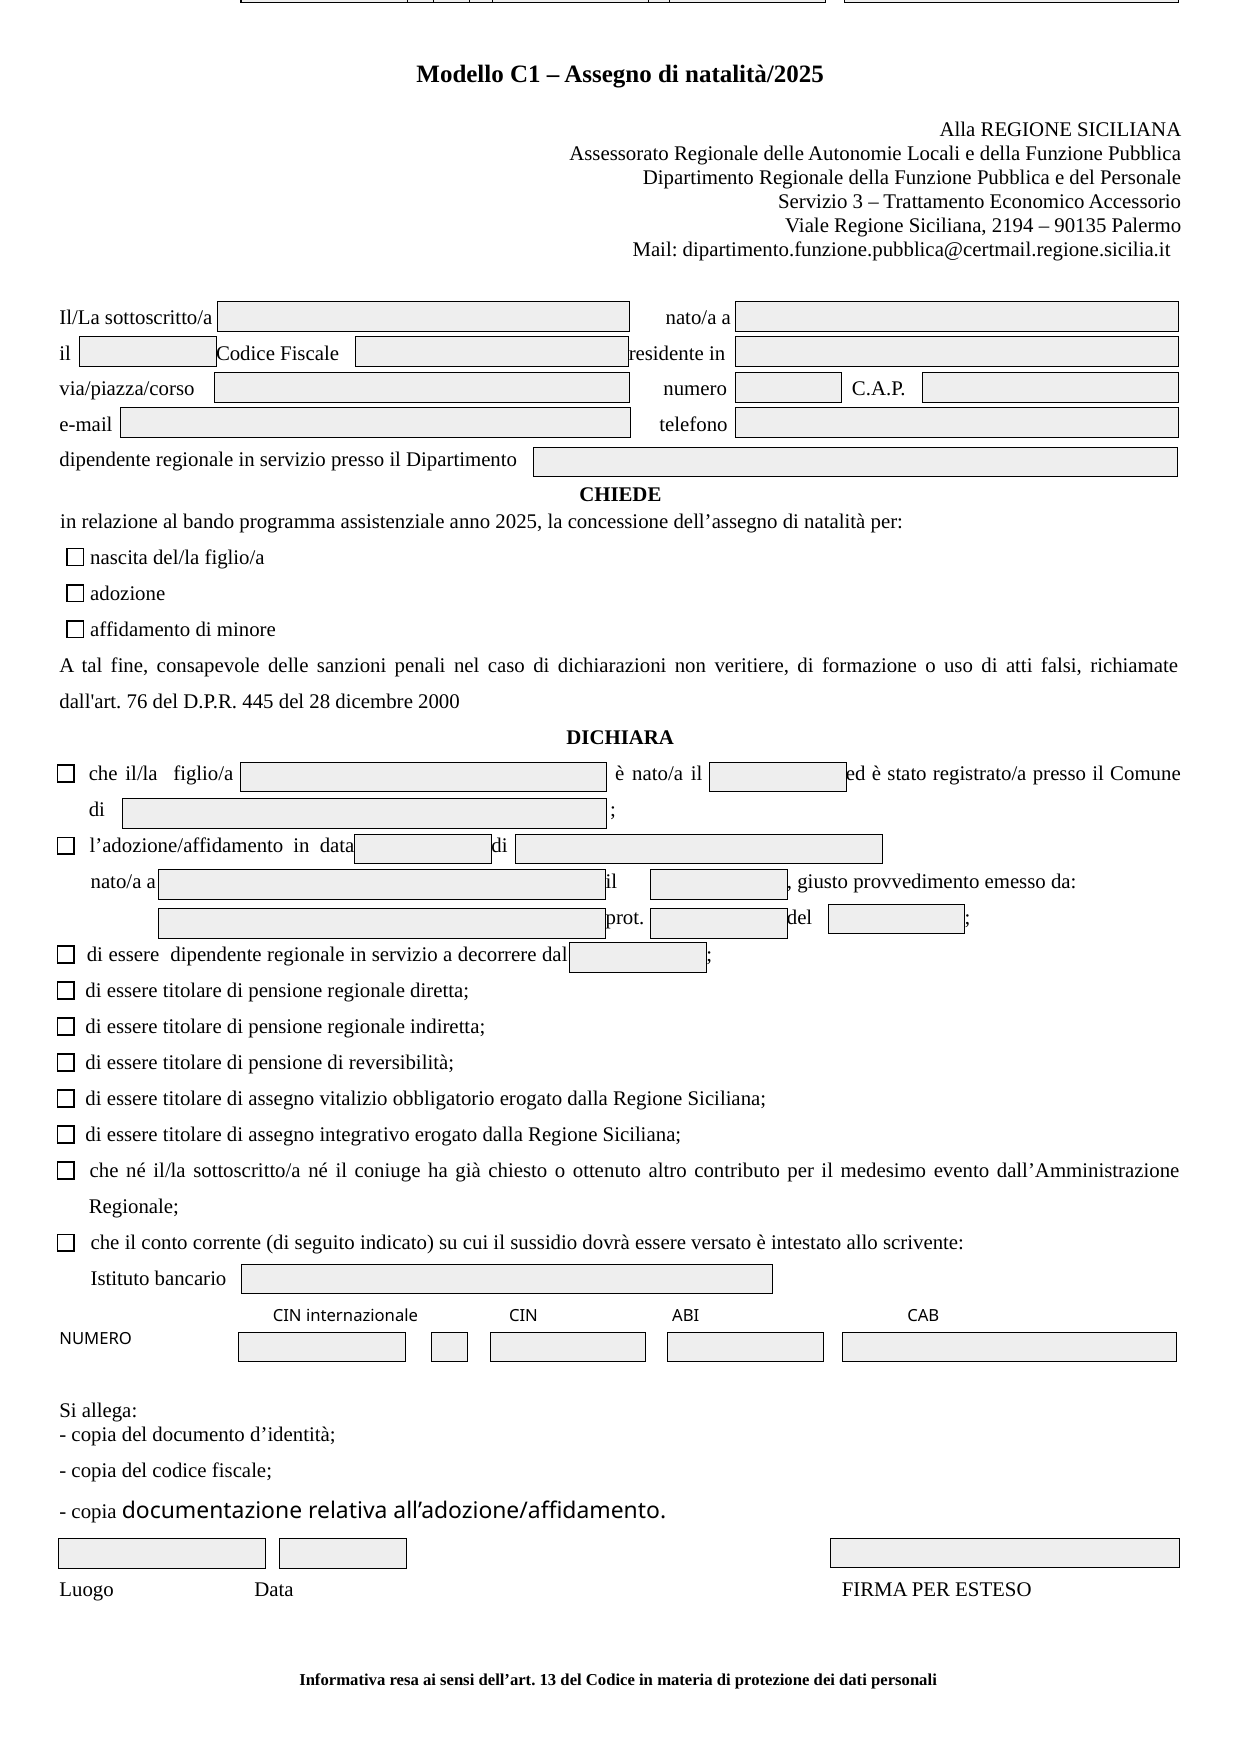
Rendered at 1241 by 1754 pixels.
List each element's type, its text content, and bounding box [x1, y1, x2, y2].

text il Codice Fiscale residente in [59, 332, 1181, 367]
text A tal fine, consapevole delle sanzioni penali nel caso di dichiarazioni non veritiere, di formazione o uso di atti falsi, richiamate dall'art. 76 del D.P.R. 445 del 28 dicembre 2000 [59, 653, 1181, 713]
text Servizio 3 – Trattamento Economico Accessorio [59, 189, 1181, 213]
text di essere titolare di pensione regionale indiretta; [59, 1014, 1181, 1038]
text di essere titolare di assegno vitalizio obbligatorio erogato dalla Regione Siciliana; [59, 1086, 1181, 1110]
text che il conto corrente (di seguito indicato) su cui il sussidio dovrà essere versato è intestato allo scrivente: [59, 1230, 1181, 1254]
text Assessorato Regionale delle Autonomie Locali e della Funzione Pubblica [59, 141, 1181, 165]
text nato/a a [59, 869, 158, 893]
text Alla REGIONE SICILIANA [59, 117, 1181, 141]
text affidamento di minore [59, 617, 1181, 641]
text CHIEDE [59, 473, 1181, 509]
text che né il/la sottoscritto/a né il coniuge ha già chiesto o ottenuto altro contributo per il medesimo evento dall’Amministrazione Regionale; [59, 1158, 1181, 1218]
text Mail: dipartimento.funzione.pubblica@certmail.regione.sicilia.it [59, 237, 1181, 261]
text Dipartimento Regionale della Funzione Pubblica e del Personale [59, 165, 1181, 189]
text Viale Regione Siciliana, 2194 – 90135 Palermo [59, 213, 1181, 237]
text adozione [59, 581, 1181, 605]
text il [606, 869, 650, 893]
text Istituto bancario [59, 1266, 241, 1290]
text ; [707, 942, 1181, 966]
text dipendente regionale in servizio presso il Dipartimento [59, 438, 1181, 473]
text [773, 1266, 1181, 1290]
text Si allega: [59, 1397, 1181, 1422]
text in relazione al bando programma assistenziale anno 2025, la concessione dell’assegno di natalità per: [59, 509, 1181, 533]
text di essere titolare di pensione di reversibilità; [59, 1050, 1181, 1074]
text l’adozione/affidamento in data di [59, 833, 1181, 857]
text di essere dipendente regionale in servizio a decorrere dal [59, 942, 569, 966]
text prot. del [59, 905, 828, 930]
text via/piazza/corso numero C.A.P. [59, 367, 1181, 403]
text e-mail telefono [59, 403, 1181, 438]
text DICHIARA [59, 725, 1181, 749]
text CIN internazionale CIN ABI CAB NUMERO [59, 1302, 1181, 1349]
text nascita del/la figlio/a [59, 545, 1181, 569]
text di essere titolare di assegno integrativo erogato dalla Regione Siciliana; [59, 1122, 1181, 1146]
text , giusto provvedimento emesso da: [788, 869, 1181, 893]
text Il/La sottoscritto/a nato/a a [59, 296, 1181, 332]
text Informativa resa ai sensi dell’art. 13 del Codice in materia di protezione dei dati personali [59, 1670, 1181, 1689]
text che il/la figlio/a è nato/a il ed è stato registrato/a presso il Comune di ; [88, 761, 1181, 821]
text - copia del codice fiscale; [59, 1458, 1181, 1482]
text ; [965, 905, 1181, 930]
text Modello C1 – Assegno di natalità/2025 [59, 59, 1181, 88]
text - copia documentazione relativa all’adozione/affidamento. [59, 1494, 1181, 1525]
text Luogo Data FIRMA PER ESTESO [59, 1541, 1181, 1601]
text - copia del documento d’identità; [59, 1422, 1181, 1446]
text di essere titolare di pensione regionale diretta; [59, 978, 1181, 1002]
